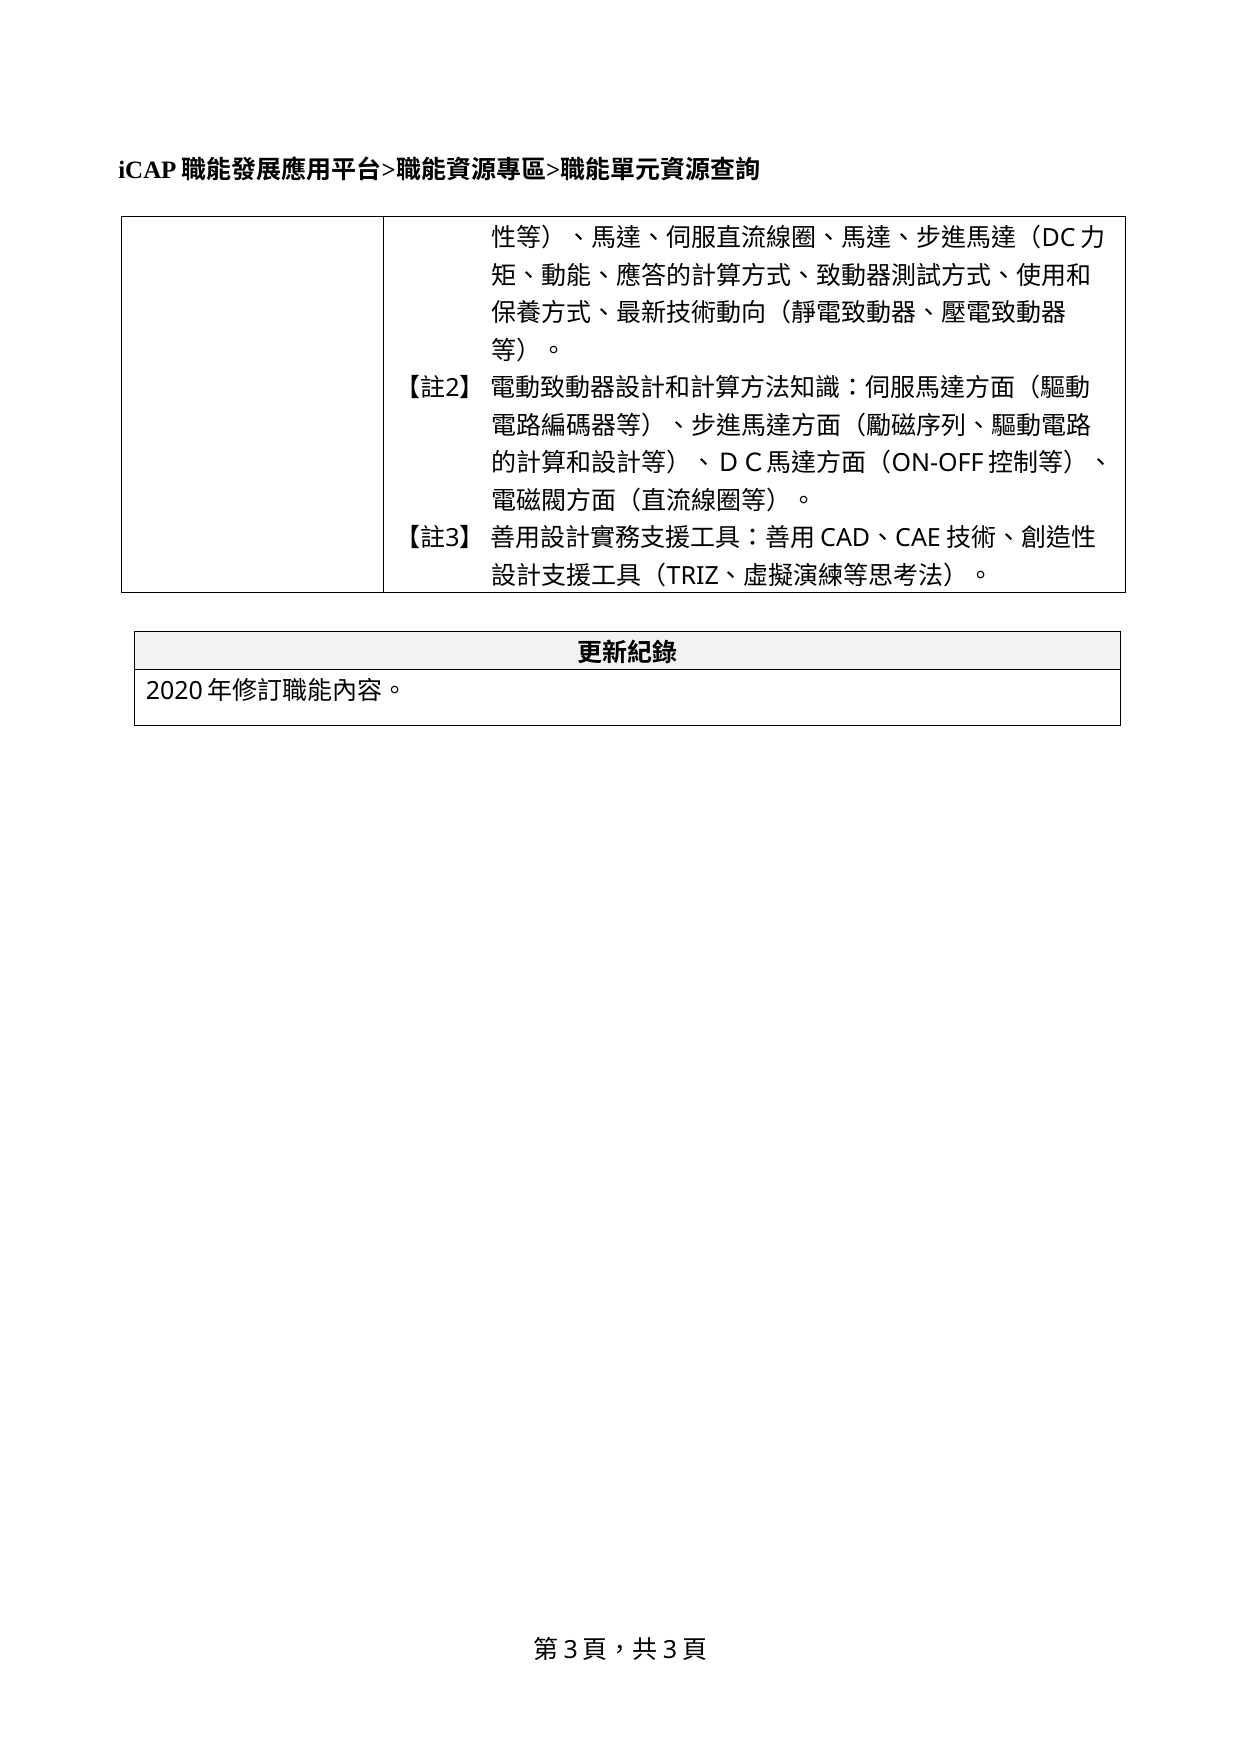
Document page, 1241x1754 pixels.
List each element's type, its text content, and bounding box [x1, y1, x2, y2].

table_cell [122, 217, 383, 592]
table_cell 性等）、馬達、伺服直流線圈、馬達、步進馬達（DC力矩、動能、應答的計算方式、致動器測試方式、使用和保養方式、最新技術動向（靜電致動器、壓電致動器等）。 電動致動器設計和計算方法知識：伺服馬達方面（驅動電路編碼器等）、步進馬達方面（勵磁序列、驅動電路的計算和設計等）、ＤＣ馬達方面（ON-OFF控制等）、電磁閥方面（直流線圈等）。 善用設計實務支援工具：善用CAD、CAE技術、創造性設計支援工具（TRIZ、虛擬演練等思考法）。 [384, 217, 1125, 592]
table_cell 2020年修訂職能內容。 [135, 670, 1120, 725]
table_header 更新紀錄 [135, 632, 1120, 669]
